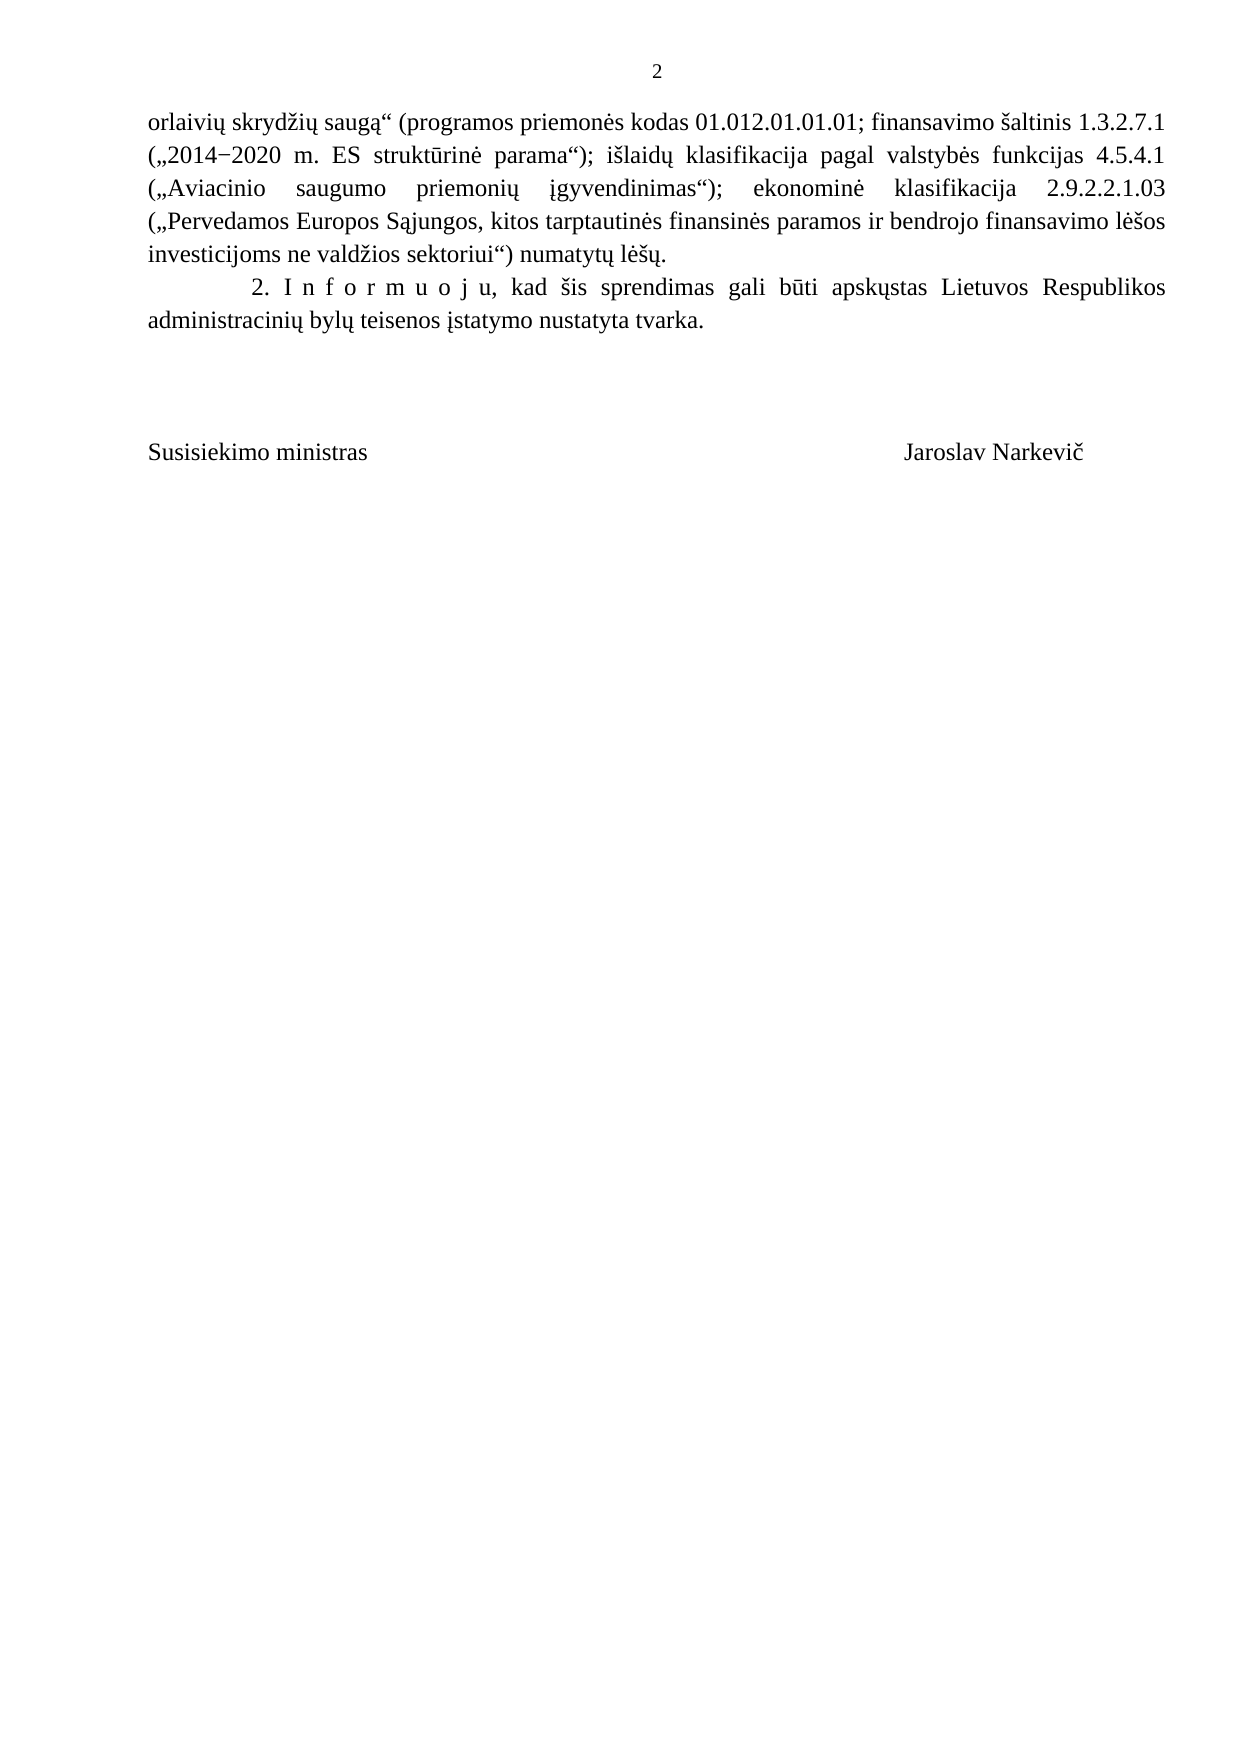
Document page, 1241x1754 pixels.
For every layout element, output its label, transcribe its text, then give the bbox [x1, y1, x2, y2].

text Susisiekimo ministras Jaroslav Narkevič [148, 437, 1166, 466]
text 2. Informuoju, kad šis sprendimas gali būti apskųstas Lietuvos Respublikos administracinių bylų teisenos įstatymo nustatyta tvarka. [148, 272, 1166, 334]
text orlaivių skrydžių saugą“ (programos priemonės kodas 01.012.01.01.01; finansavimo šaltinis 1.3.2.7.1 („2014−2020 m. ES struktūrinė parama“); išlaidų klasifikacija pagal valstybės funkcijas 4.5.4.1 („Aviacinio saugumo priemonių įgyvendinimas“); ekonominė klasifikacija 2.9.2.2.1.03 („Pervedamos Europos Sąjungos, kitos tarptautinės finansinės paramos ir bendrojo finansavimo lėšos investicijoms ne valdžios sektoriui“) numatytų lėšų. [148, 107, 1166, 268]
